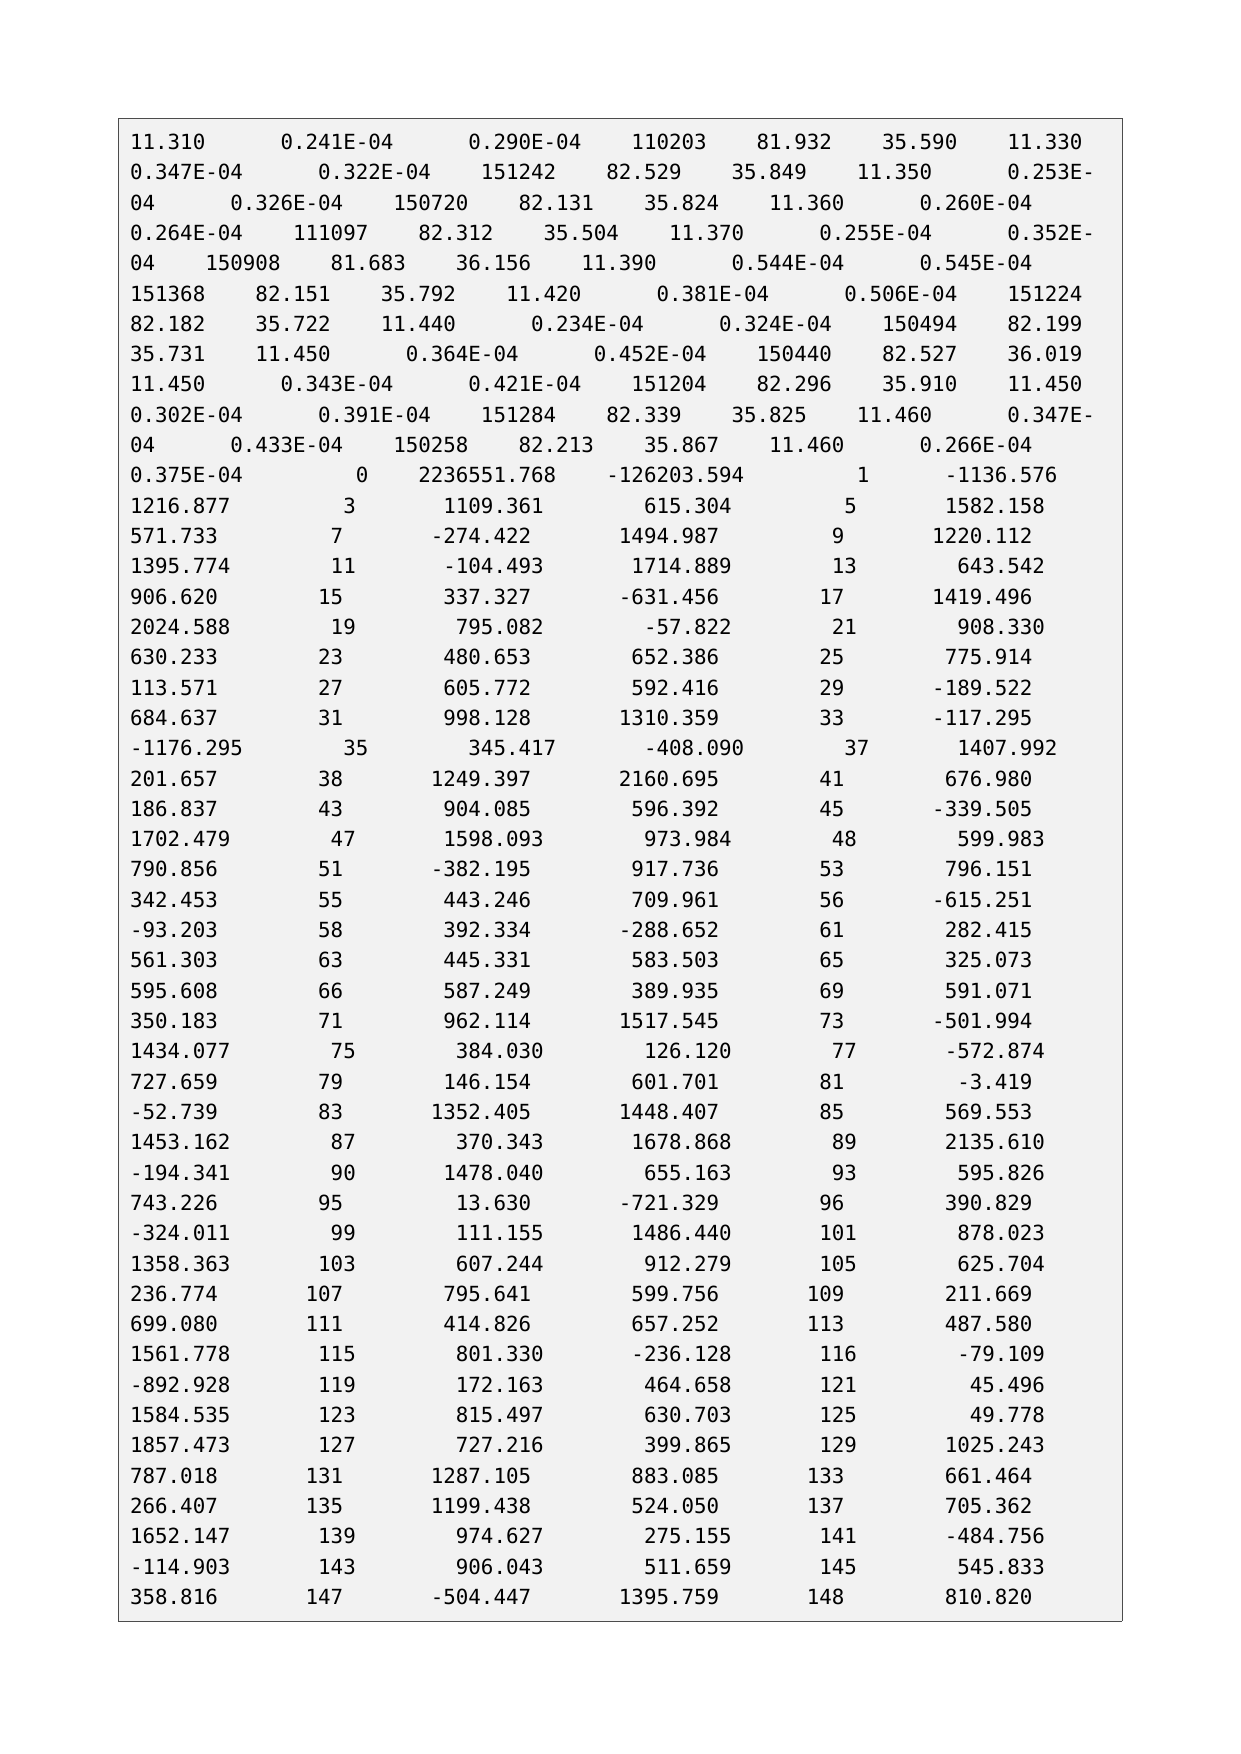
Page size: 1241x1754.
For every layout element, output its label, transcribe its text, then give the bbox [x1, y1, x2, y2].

text 11.310 0.241E-04 0.290E-04 110203 81.932 35.590 11.330 0.347E-04 0.322E-04 151242 82.529 35.849 11.350 0.253E-04 0.326E-04 150720 82.131 35.824 11.360 0.260E-04 0.264E-04 111097 82.312 35.504 11.370 0.255E-04 0.352E-04 150908 81.683 36.156 11.390 0.544E-04 0.545E-04 151368 82.151 35.792 11.420 0.381E-04 0.506E-04 151224 82.182 35.722 11.440 0.234E-04 0.324E-04 150494 82.199 35.731 11.450 0.364E-04 0.452E-04 150440 82.527 36.019 11.450 0.343E-04 0.421E-04 151204 82.296 35.910 11.450 0.302E-04 0.391E-04 151284 82.339 35.825 11.460 0.347E-04 0.433E-04 150258 82.213 35.867 11.460 0.266E-04 0.375E-04 0 2236551.768 -126203.594 1 -1136.576 1216.877 3 1109.361 615.304 5 1582.158 571.733 7 -274.422 1494.987 9 1220.112 1395.774 11 -104.493 1714.889 13 643.542 906.620 15 337.327 -631.456 17 1419.496 2024.588 19 795.082 -57.822 21 908.330 630.233 23 480.653 652.386 25 775.914 113.571 27 605.772 592.416 29 -189.522 684.637 31 998.128 1310.359 33 -117.295 -1176.295 35 345.417 -408.090 37 1407.992 201.657 38 1249.397 2160.695 41 676.980 186.837 43 904.085 596.392 45 -339.505 1702.479 47 1598.093 973.984 48 599.983 790.856 51 -382.195 917.736 53 796.151 342.453 55 443.246 709.961 56 -615.251 -93.203 58 392.334 -288.652 61 282.415 561.303 63 445.331 583.503 65 325.073 595.608 66 587.249 389.935 69 591.071 350.183 71 962.114 1517.545 73 -501.994 1434.077 75 384.030 126.120 77 -572.874 727.659 79 146.154 601.701 81 -3.419 -52.739 83 1352.405 1448.407 85 569.553 1453.162 87 370.343 1678.868 89 2135.610 -194.341 90 1478.040 655.163 93 595.826 743.226 95 13.630 -721.329 96 390.829 -324.011 99 111.155 1486.440 101 878.023 1358.363 103 607.244 912.279 105 625.704 236.774 107 795.641 599.756 109 211.669 699.080 111 414.826 657.252 113 487.580 1561.778 115 801.330 -236.128 116 -79.109 -892.928 119 172.163 464.658 121 45.496 1584.535 123 815.497 630.703 125 49.778 1857.473 127 727.216 399.865 129 1025.243 787.018 131 1287.105 883.085 133 661.464 266.407 135 1199.438 524.050 137 705.362 1652.147 139 974.627 275.155 141 -484.756 -114.903 143 906.043 511.659 145 545.833 358.816 147 -504.447 1395.759 148 810.820 [119, 119, 1122, 1621]
